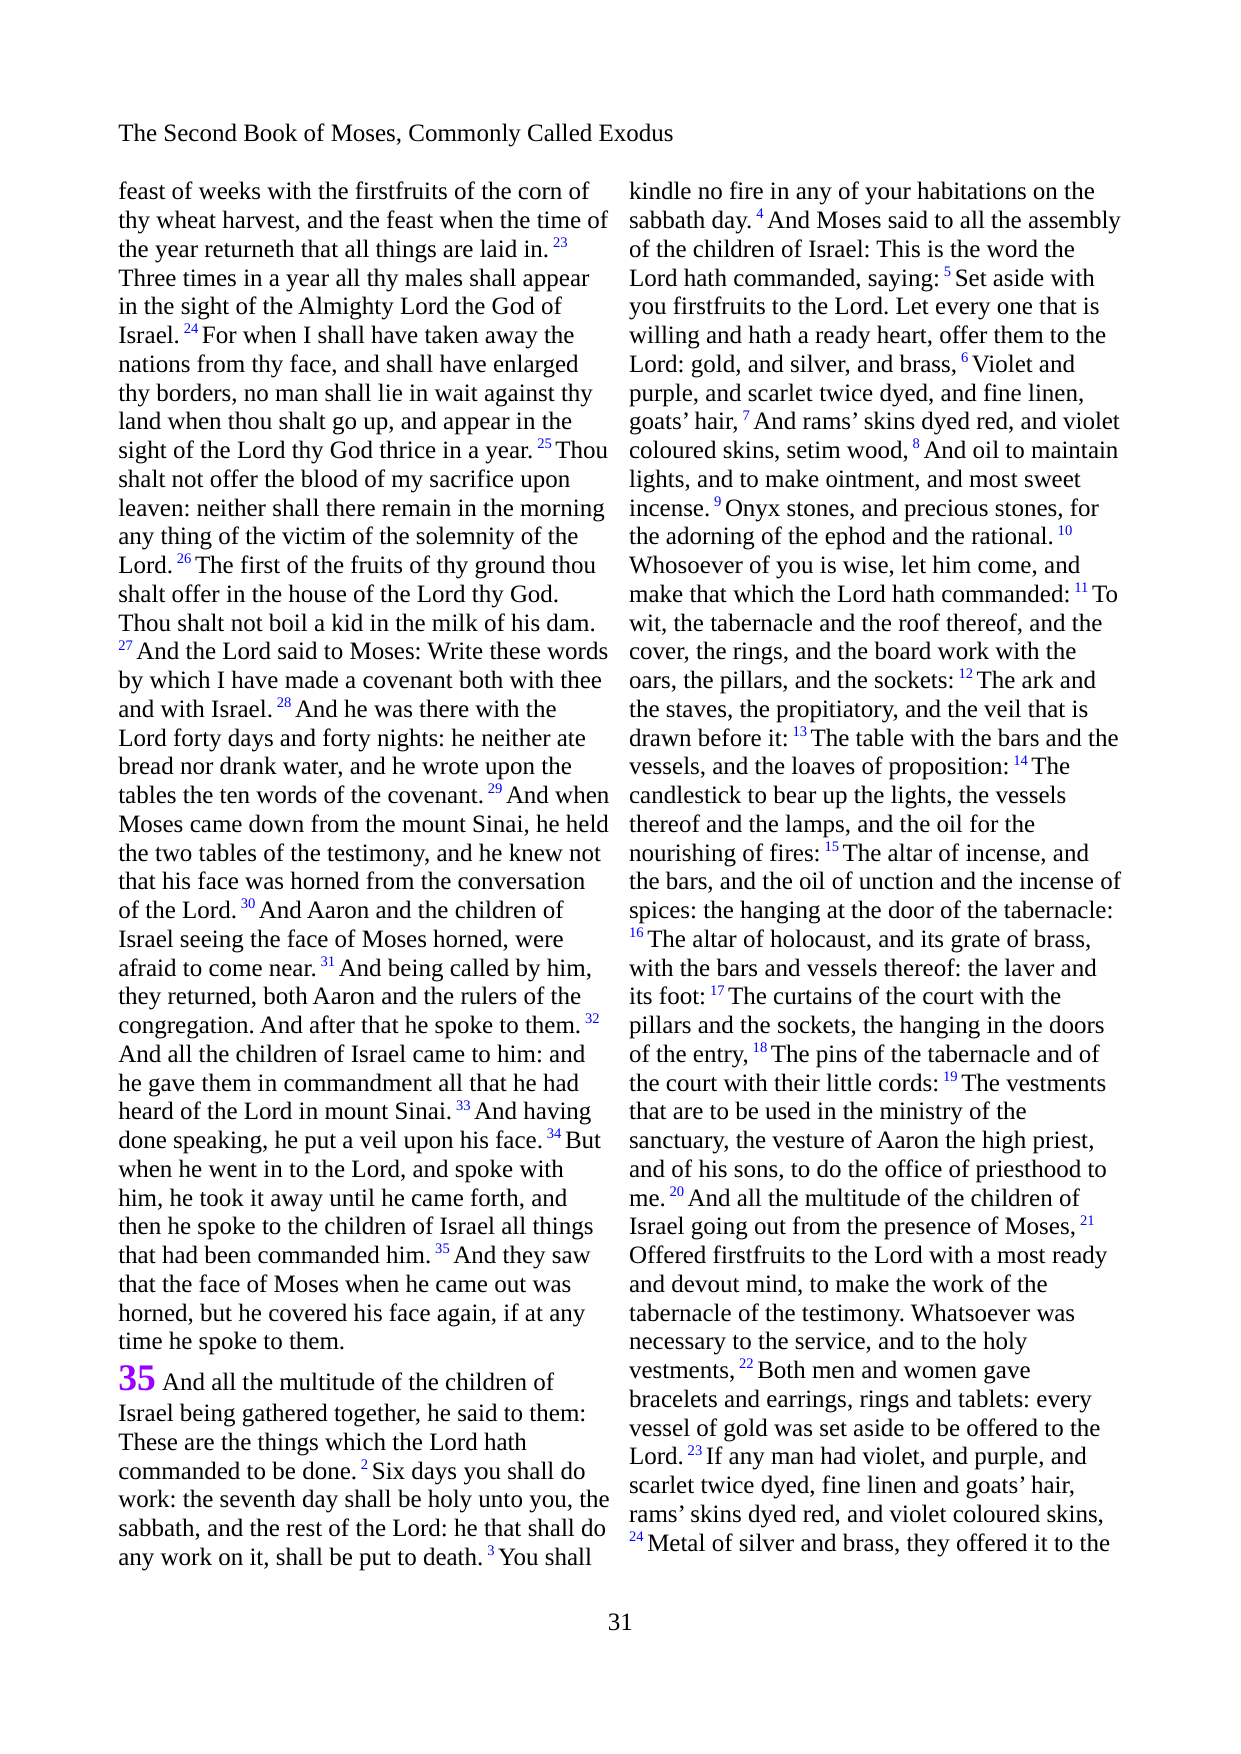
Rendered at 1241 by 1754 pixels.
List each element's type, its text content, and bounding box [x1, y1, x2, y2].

text kindle no fire in any of your habitations on the sabbath day. 4 And Moses said to all the assembly of the children of Israel: This is the word the Lord hath commanded, saying: 5 Set aside with you firstfruits to the Lord. Let every one that is willing and hath a ready heart, offer them to the Lord: gold, and silver, and brass, 6 Violet and purple, and scarlet twice dyed, and fine linen, goats’ hair, 7 And rams’ skins dyed red, and violet coloured skins, setim wood, 8 And oil to maintain lights, and to make ointment, and most sweet incense. 9 Onyx stones, and precious stones, for the adorning of the ephod and the rational. 10 Whosoever of you is wise, let him come, and make that which the Lord hath commanded: 11 To wit, the tabernacle and the roof thereof, and the cover, the rings, and the board work with the oars, the pillars, and the sockets: 12 The ark and the staves, the propitiatory, and the veil that is drawn before it: 13 The table with the bars and the vessels, and the loaves of proposition: 14 The candlestick to bear up the lights, the vessels thereof and the lamps, and the oil for the nourishing of fires: 15 The altar of incense, and the bars, and the oil of unction and the incense of spices: the hanging at the door of the tabernacle: 16 The altar of holocaust, and its grate of brass, with the bars and vessels thereof: the laver and its foot: 17 The curtains of the court with the pillars and the sockets, the hanging in the doors of the entry, 18 The pins of the tabernacle and of the court with their little cords: 19 The vestments that are to be used in the ministry of the sanctuary, the vesture of Aaron the high priest, and of his sons, to do the office of priesthood to me. 20 And all the multitude of the children of Israel going out from the presence of Moses, 21 Offered firstfruits to the Lord with a most ready and devout mind, to make the work of the tabernacle of the testimony. Whatsoever was necessary to the service, and to the holy vestments, 22 Both men and women gave bracelets and earrings, rings and tablets: every vessel of gold was set aside to be offered to the Lord. 23 If any man had violet, and purple, and scarlet twice dyed, fine linen and goats’ hair, rams’ skins dyed red, and violet coloured skins, 24 Metal of silver and brass, they offered it to the [629, 176, 1122, 1556]
text 35 And all the multitude of the children of Israel being gathered together, he said to them: These are the things which the Lord hath commanded to be done. 2 Six days you shall do work: the seventh day shall be holy unto you, the sabbath, and the rest of the Lord: he that shall do any work on it, shall be put to death. 3 You shall [118, 1355, 611, 1571]
text feast of weeks with the firstfruits of the corn of thy wheat harvest, and the feast when the time of the year returneth that all things are laid in. 23 Three times in a year all thy males shall appear in the sight of the Almighty Lord the God of Israel. 24 For when I shall have taken away the nations from thy face, and shall have enlarged thy borders, no man shall lie in wait against thy land when thou shalt go up, and appear in the sight of the Lord thy God thrice in a year. 25 Thou shalt not offer the blood of my sacrifice upon leaven: neither shall there remain in the morning any thing of the victim of the solemnity of the Lord. 26 The first of the fruits of thy ground thou shalt offer in the house of the Lord thy God. Thou shalt not boil a kid in the milk of his dam. 27 And the Lord said to Moses: Write these words by which I have made a covenant both with thee and with Israel. 28 And he was there with the Lord forty days and forty nights: he neither ate bread nor drank water, and he wrote upon the tables the ten words of the covenant. 29 And when Moses came down from the mount Sinai, he held the two tables of the testimony, and he knew not that his face was horned from the conversation of the Lord. 30 And Aaron and the children of Israel seeing the face of Moses horned, were afraid to come near. 31 And being called by him, they returned, both Aaron and the rulers of the congregation. And after that he spoke to them. 32 And all the children of Israel came to him: and he gave them in commandment all that he had heard of the Lord in mount Sinai. 33 And having done speaking, he put a veil upon his face. 34 But when he went in to the Lord, and spoke with him, he took it away until he came forth, and then he spoke to the children of Israel all things that had been commanded him. 35 And they saw that the face of Moses when he came out was horned, but he covered his face again, if at any time he spoke to them. [118, 176, 611, 1355]
